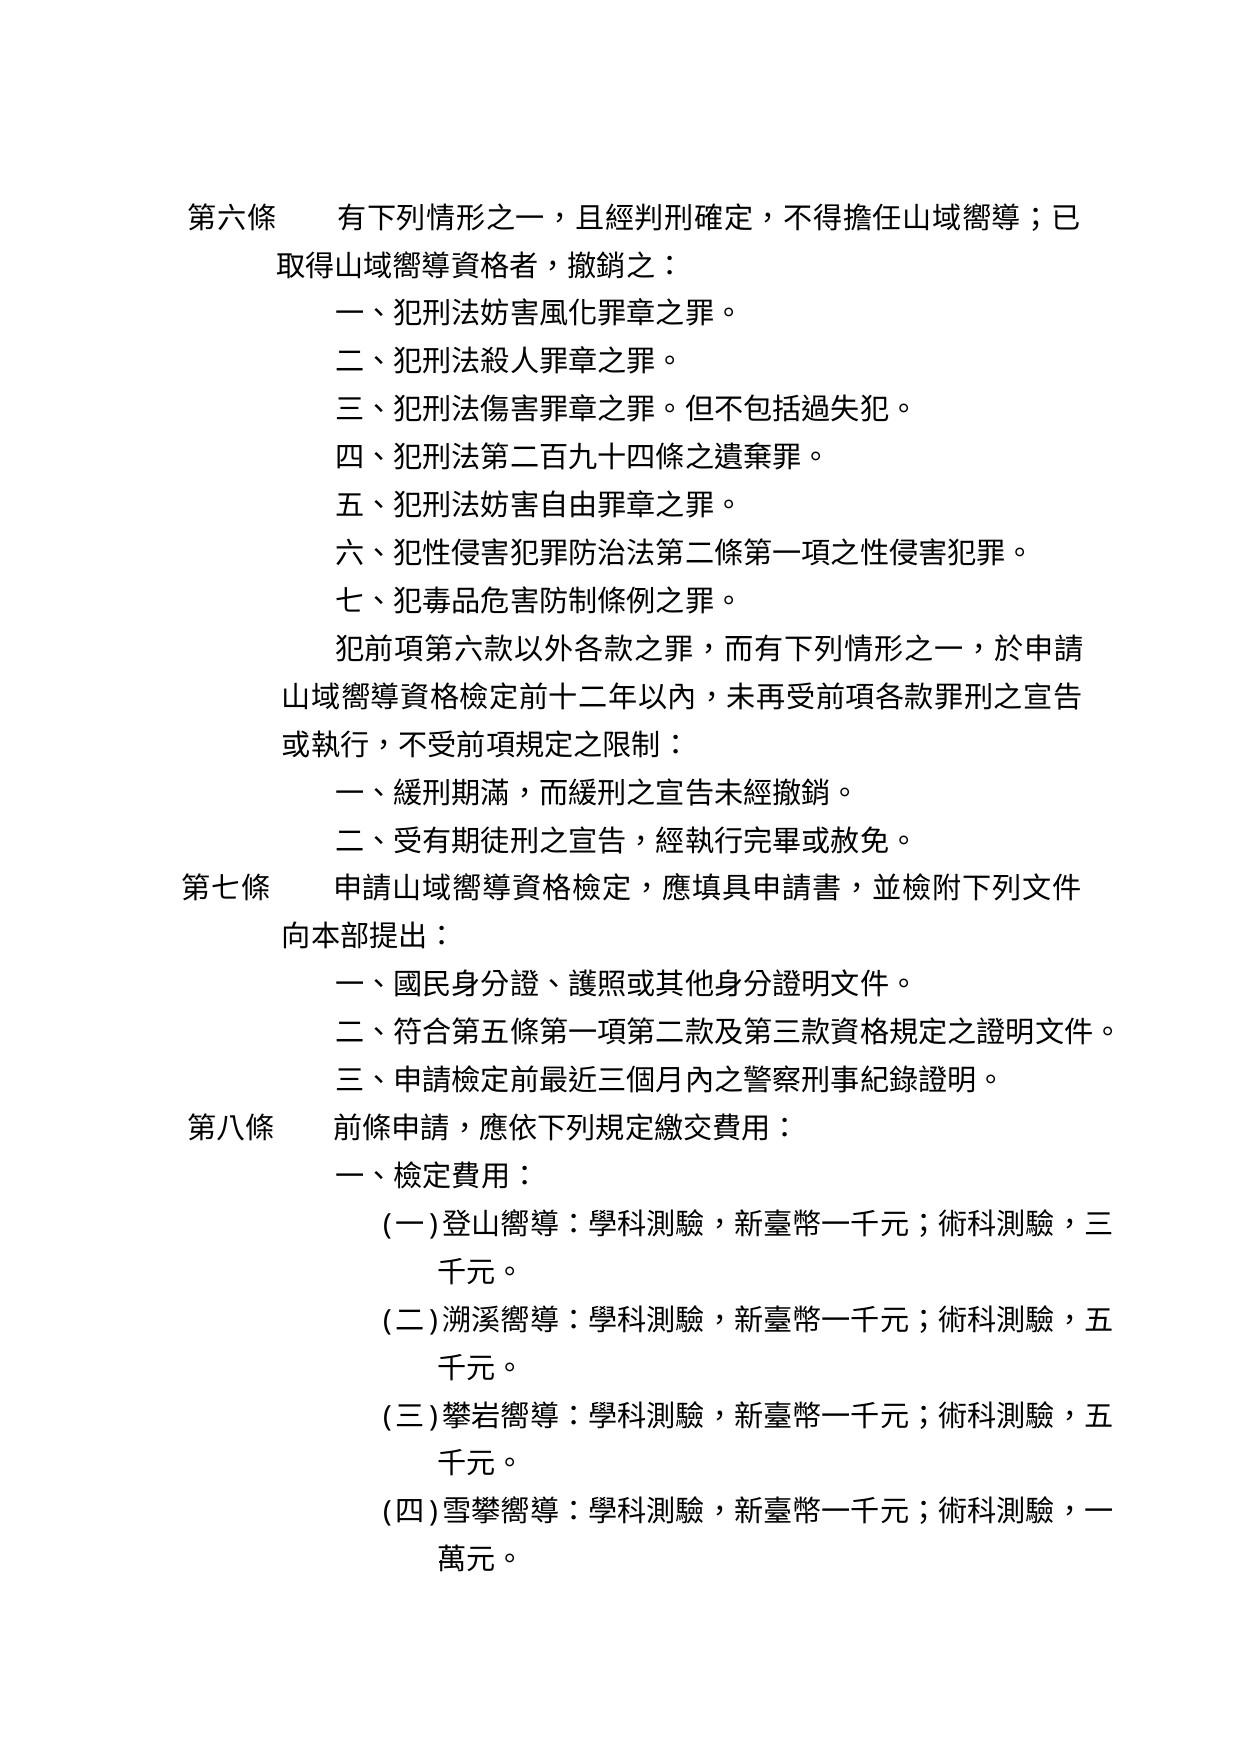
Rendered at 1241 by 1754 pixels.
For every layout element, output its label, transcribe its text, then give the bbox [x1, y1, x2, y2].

text (二)溯溪嚮導：學科測驗，新臺幣一千元；術科測驗，五千元。 [378, 1292, 1114, 1388]
text 五、犯刑法妨害自由罪章之罪。 [187, 477, 1084, 525]
text 二、受有期徒刑之宣告，經執行完畢或赦免。 [187, 813, 1084, 861]
text 三、犯刑法傷害罪章之罪。但不包括過失犯。 [187, 381, 1084, 429]
text 三、申請檢定前最近三個月內之警察刑事紀錄證明。 [335, 1052, 1108, 1100]
text 六、犯性侵害犯罪防治法第二條第一項之性侵害犯罪。 [187, 525, 1084, 573]
text 第六條 有下列情形之一，且經判刑確定，不得擔任山域嚮導；已取得山域嚮導資格者，撤銷之： [187, 190, 1084, 286]
text 一、犯刑法妨害風化罪章之罪。 [187, 286, 1084, 333]
text 第八條 前條申請，應依下列規定繳交費用： [187, 1100, 1108, 1148]
text 一、檢定費用： [329, 1148, 1114, 1196]
text 二、符合第五條第一項第二款及第三款資格規定之證明文件。 [335, 1004, 1108, 1052]
text 二、犯刑法殺人罪章之罪。 [187, 333, 1084, 381]
text 犯前項第六款以外各款之罪，而有下列情形之一，於申請山域嚮導資格檢定前十二年以內，未再受前項各款罪刑之宣告或執行，不受前項規定之限制： [282, 621, 1084, 765]
text 一、國民身分證、護照或其他身分證明文件。 [335, 956, 1108, 1004]
text (三)攀岩嚮導：學科測驗，新臺幣一千元；術科測驗，五千元。 [378, 1388, 1114, 1483]
text 第七條 申請山域嚮導資格檢定，應填具申請書，並檢附下列文件，向本部提出： [181, 861, 1084, 956]
text (四)雪攀嚮導：學科測驗，新臺幣一千元；術科測驗，一萬元。 [378, 1483, 1114, 1579]
text (一)登山嚮導：學科測驗，新臺幣一千元；術科測驗，三千元。 [378, 1196, 1114, 1292]
text 一、緩刑期滿，而緩刑之宣告未經撤銷。 [187, 765, 1084, 813]
text 四、犯刑法第二百九十四條之遺棄罪。 [187, 429, 1084, 477]
text 七、犯毒品危害防制條例之罪。 [187, 573, 1084, 621]
